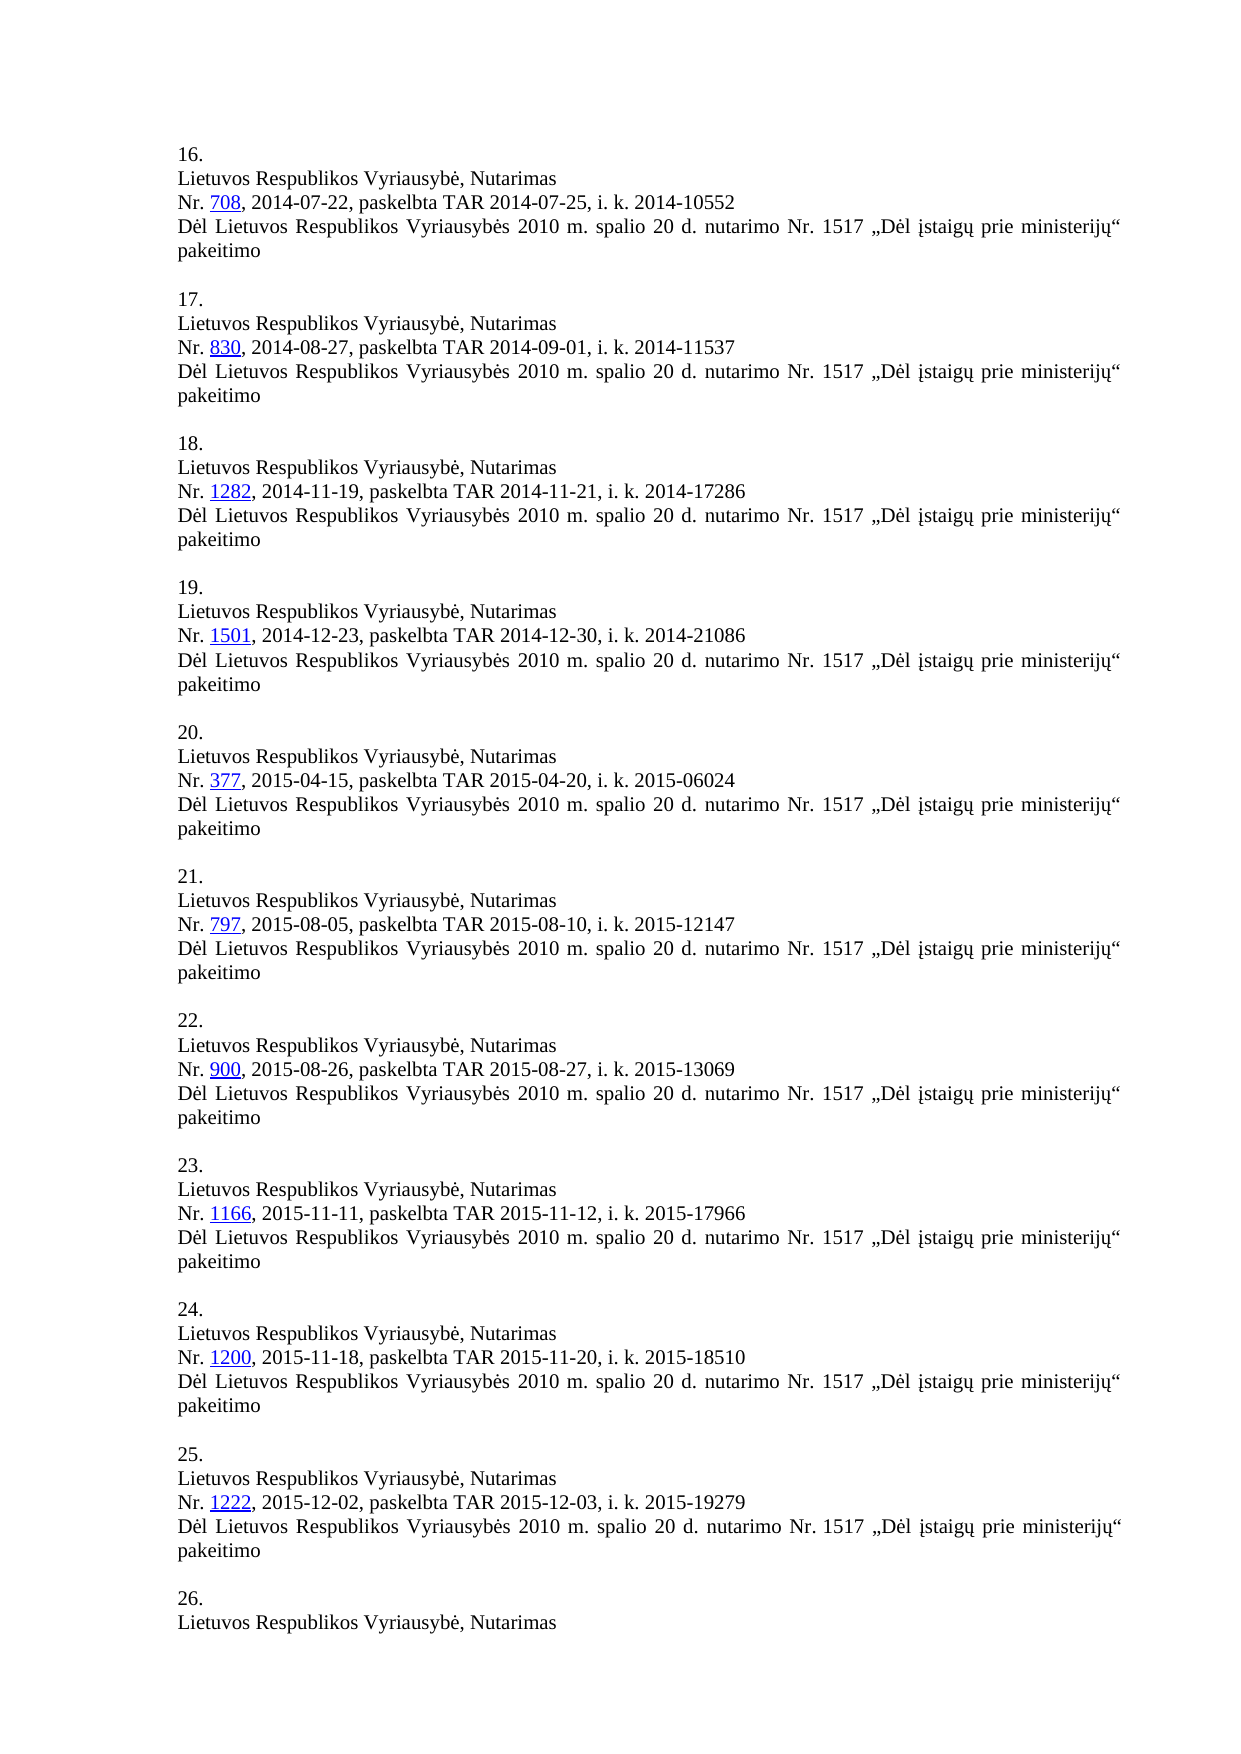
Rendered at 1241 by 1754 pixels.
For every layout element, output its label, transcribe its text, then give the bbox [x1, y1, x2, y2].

text 20. [177, 720, 1122, 744]
text 21. [177, 864, 1122, 888]
text Dėl Lietuvos Respublikos Vyriausybės 2010 m. spalio 20 d. nutarimo Nr. 1517 „Dėl įstaigų prie ministerijų“ pakeitimo [177, 647, 1122, 696]
text Lietuvos Respublikos Vyriausybė, Nutarimas [177, 1321, 1122, 1345]
text Nr. 1282, 2014-11-19, paskelbta TAR 2014-11-21, i. k. 2014-17286 [177, 479, 1122, 503]
text Dėl Lietuvos Respublikos Vyriausybės 2010 m. spalio 20 d. nutarimo Nr. 1517 „Dėl įstaigų prie ministerijų“ pakeitimo [177, 792, 1122, 840]
text Nr. 1501, 2014-12-23, paskelbta TAR 2014-12-30, i. k. 2014-21086 [177, 623, 1122, 647]
text 24. [177, 1297, 1122, 1321]
text Lietuvos Respublikos Vyriausybė, Nutarimas [177, 888, 1122, 912]
text Nr. 900, 2015-08-26, paskelbta TAR 2015-08-27, i. k. 2015-13069 [177, 1057, 1122, 1081]
text Lietuvos Respublikos Vyriausybė, Nutarimas [177, 311, 1122, 335]
text Nr. 1200, 2015-11-18, paskelbta TAR 2015-11-20, i. k. 2015-18510 [177, 1345, 1122, 1369]
text Nr. 1166, 2015-11-11, paskelbta TAR 2015-11-12, i. k. 2015-17966 [177, 1201, 1122, 1225]
text 26. [177, 1586, 1122, 1610]
text Nr. 708, 2014-07-22, paskelbta TAR 2014-07-25, i. k. 2014-10552 [177, 190, 1122, 214]
text Dėl Lietuvos Respublikos Vyriausybės 2010 m. spalio 20 d. nutarimo Nr. 1517 „Dėl įstaigų prie ministerijų“ pakeitimo [177, 1081, 1122, 1129]
text Lietuvos Respublikos Vyriausybė, Nutarimas [177, 1610, 1122, 1634]
text Lietuvos Respublikos Vyriausybė, Nutarimas [177, 744, 1122, 768]
text Dėl Lietuvos Respublikos Vyriausybės 2010 m. spalio 20 d. nutarimo Nr. 1517 „Dėl įstaigų prie ministerijų“ pakeitimo [177, 503, 1122, 551]
text Dėl Lietuvos Respublikos Vyriausybės 2010 m. spalio 20 d. nutarimo Nr. 1517 „Dėl įstaigų prie ministerijų“ pakeitimo [177, 1514, 1122, 1562]
text 22. [177, 1008, 1122, 1032]
text Nr. 1222, 2015-12-02, paskelbta TAR 2015-12-03, i. k. 2015-19279 [177, 1490, 1122, 1514]
text 18. [177, 431, 1122, 455]
text Dėl Lietuvos Respublikos Vyriausybės 2010 m. spalio 20 d. nutarimo Nr. 1517 „Dėl įstaigų prie ministerijų“ pakeitimo [177, 359, 1122, 407]
text Lietuvos Respublikos Vyriausybė, Nutarimas [177, 1177, 1122, 1201]
text Dėl Lietuvos Respublikos Vyriausybės 2010 m. spalio 20 d. nutarimo Nr. 1517 „Dėl įstaigų prie ministerijų“ pakeitimo [177, 936, 1122, 984]
text 17. [177, 287, 1122, 311]
text 23. [177, 1153, 1122, 1177]
text Lietuvos Respublikos Vyriausybė, Nutarimas [177, 599, 1122, 623]
text Lietuvos Respublikos Vyriausybė, Nutarimas [177, 455, 1122, 479]
text Lietuvos Respublikos Vyriausybė, Nutarimas [177, 166, 1122, 190]
text Dėl Lietuvos Respublikos Vyriausybės 2010 m. spalio 20 d. nutarimo Nr. 1517 „Dėl įstaigų prie ministerijų“ pakeitimo [177, 1225, 1122, 1273]
text Dėl Lietuvos Respublikos Vyriausybės 2010 m. spalio 20 d. nutarimo Nr. 1517 „Dėl įstaigų prie ministerijų“ pakeitimo [177, 214, 1122, 262]
text Nr. 797, 2015-08-05, paskelbta TAR 2015-08-10, i. k. 2015-12147 [177, 912, 1122, 936]
text 16. [177, 142, 1122, 166]
text 19. [177, 575, 1122, 599]
text Nr. 377, 2015-04-15, paskelbta TAR 2015-04-20, i. k. 2015-06024 [177, 768, 1122, 792]
text 25. [177, 1442, 1122, 1466]
text Nr. 830, 2014-08-27, paskelbta TAR 2014-09-01, i. k. 2014-11537 [177, 335, 1122, 359]
text Lietuvos Respublikos Vyriausybė, Nutarimas [177, 1466, 1122, 1490]
text Lietuvos Respublikos Vyriausybė, Nutarimas [177, 1032, 1122, 1057]
text Dėl Lietuvos Respublikos Vyriausybės 2010 m. spalio 20 d. nutarimo Nr. 1517 „Dėl įstaigų prie ministerijų“ pakeitimo [177, 1369, 1122, 1417]
